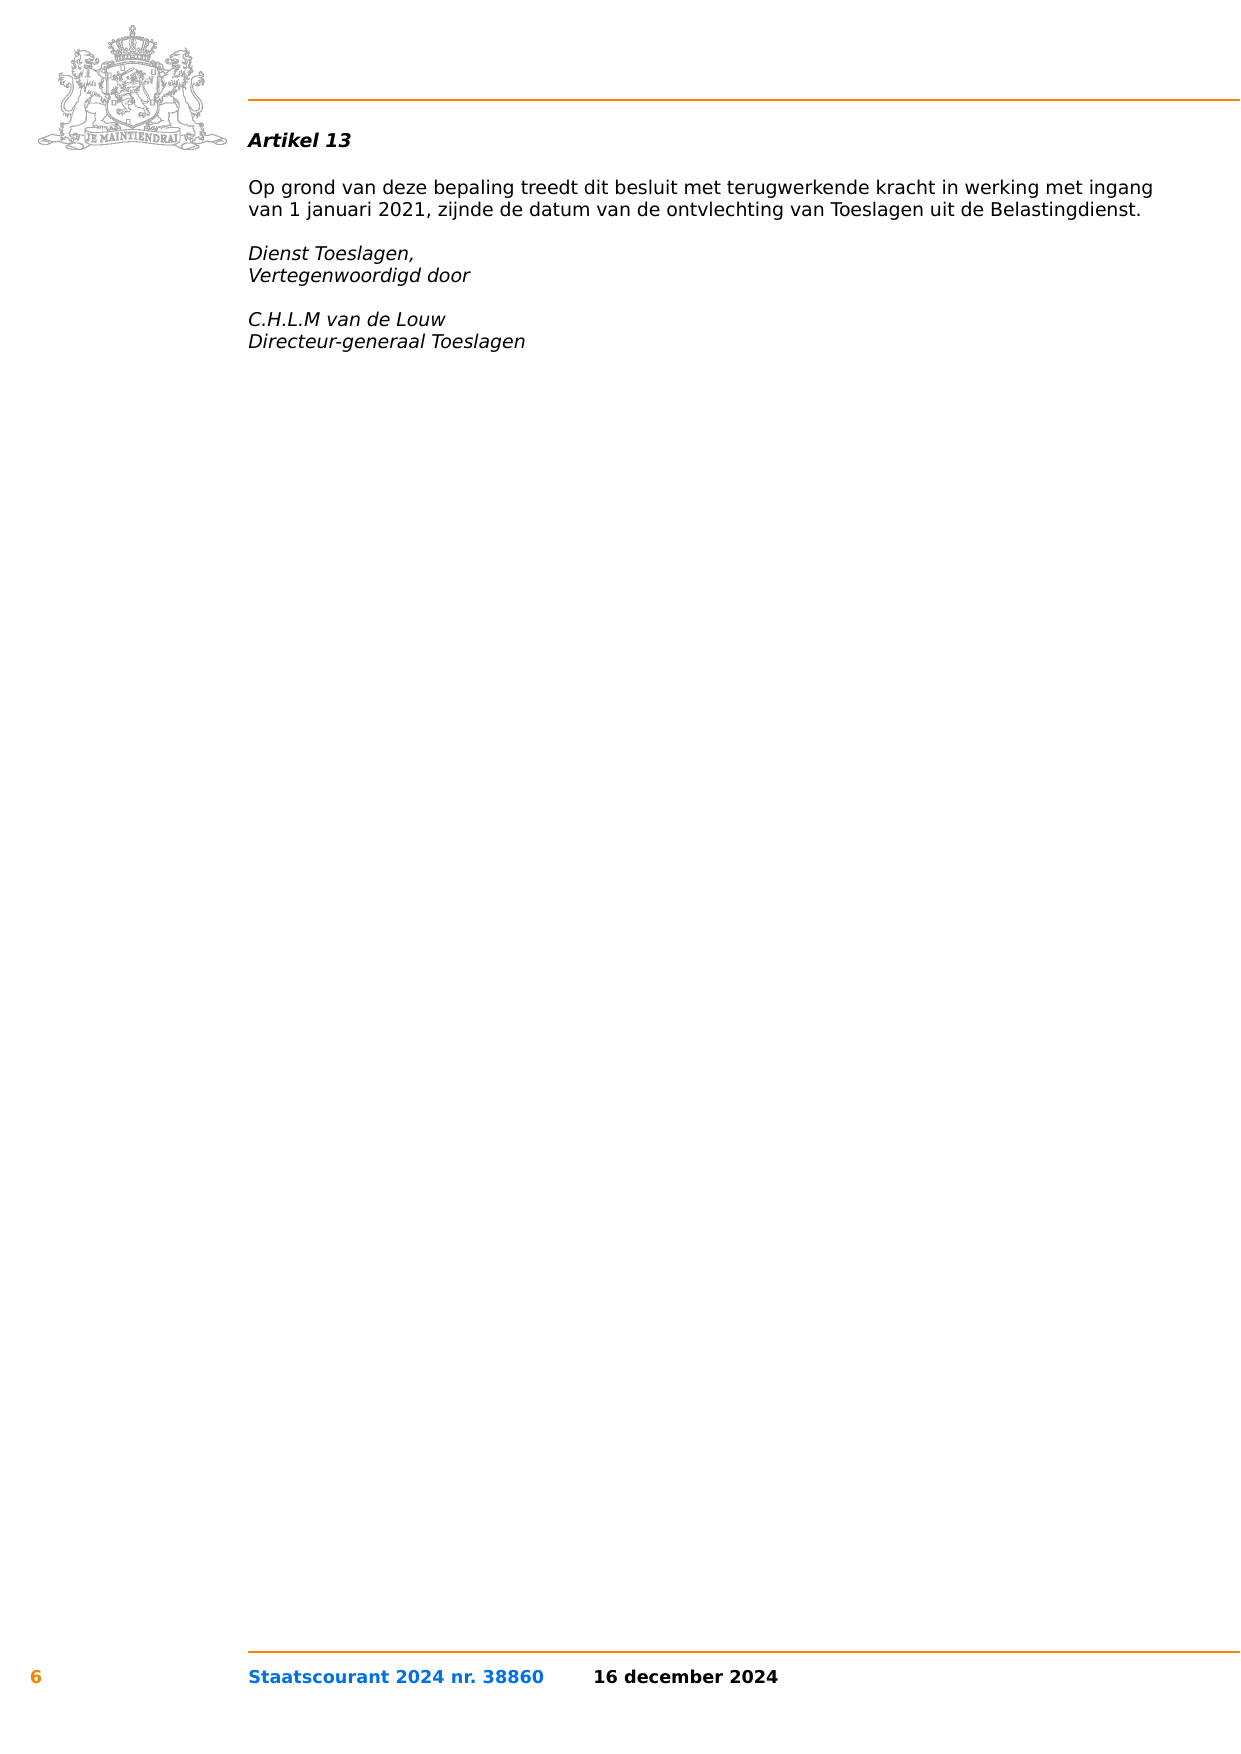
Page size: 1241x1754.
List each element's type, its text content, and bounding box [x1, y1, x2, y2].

picture [38, 25, 227, 150]
text Dienst Toeslagen, Vertegenwoordigd door C.H.L.M van de Louw Directeur-generaal Toeslagen [248, 243, 1163, 353]
text Op grond van deze bepaling treedt dit besluit met terugwerkende kracht in werking met ingang van 1 januari 2021, zijnde de datum van de ontvlechting van Toeslagen uit de Belastingdienst. [248, 177, 1163, 221]
subtitle Artikel 13 [248, 130, 1163, 152]
